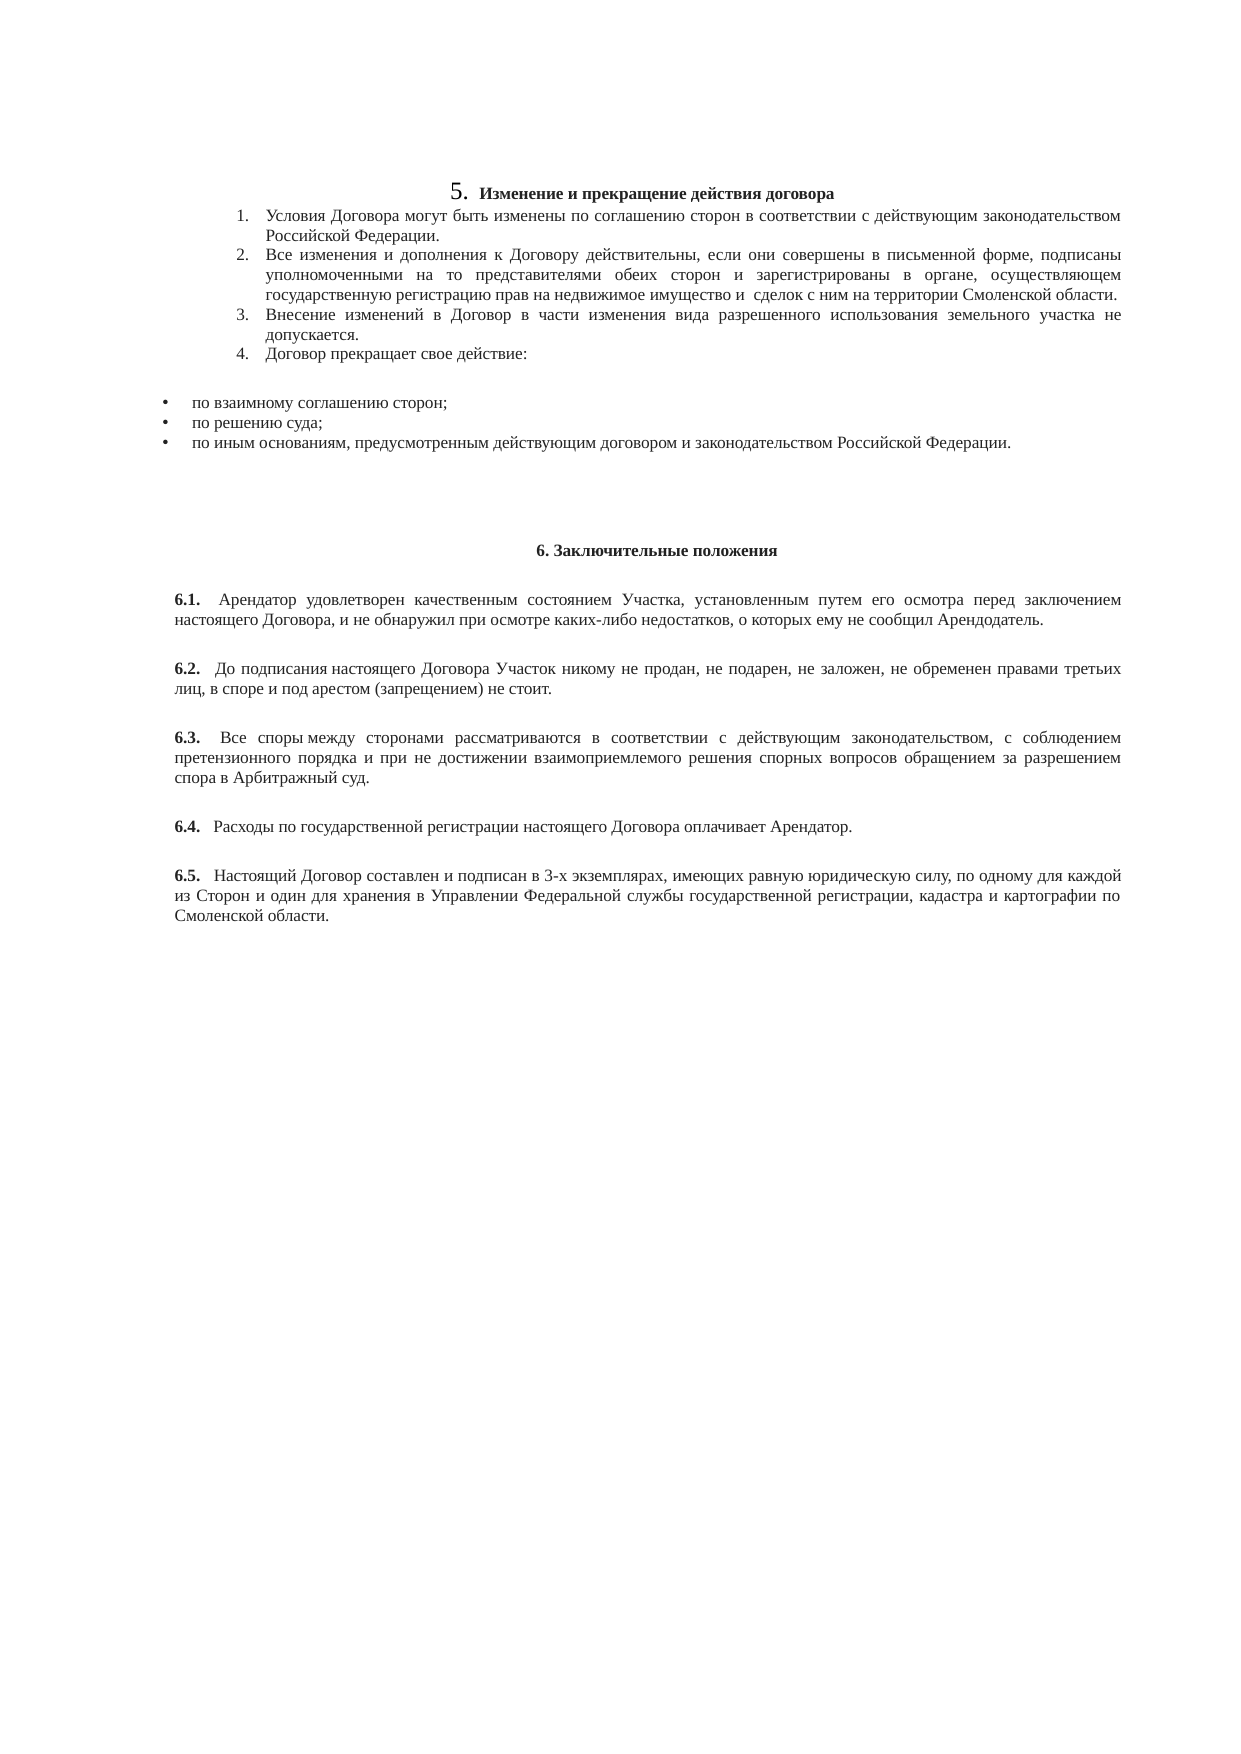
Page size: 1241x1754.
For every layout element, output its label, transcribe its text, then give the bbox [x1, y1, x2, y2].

table_cell ИЗВЕЩЕНИЕ Администрация муниципального образования «Вяземский район» Смоленской области сообщает о проведении аукциона на право заключения договоров аренды земельных участков. 1. Организатор аукциона - комитет имущественных отношений Администрации муниципального образования «Вяземский район» Смоленской области, 215110, Смоленская область, г. Вязьма, ул. 25 Октября, д. 11. 2. Место и дата проведения аукциона: Смоленская область, г. Вязьма, ул. 25 Октября, д. 11, здание Администрации, актовый зал, 26 июля 2019 года в 10 час. 00 мин. 3. Форма торгов: открытый аукцион по составу участников и по форме подачи предложений о цене. Аукцион проводится в соответствии со ст. 39.11, 39.12 Земельного кодекса Российской Федерации. 4. Предмет аукциона: 4.1. ЛОТ № 1: право заключения договора аренды земельного участка, кадастровый номер 67:02:0010136:62, площадь 1000 кв. м, местоположение: Смоленская область, г. Вязьма, категория земель – земли населенных пунктов, разрешенное использование земельного участка: для индивидуального жилищного строительства. 4.1.1. Решение о проведении аукциона - постановление Администрации муниципального образования «Вяземский район» Смоленской области от 23.11.2018 №2206. 4.1.2. Участок не обременен правами других лиц. 4.1.3. Максимально и (или) минимально допустимые параметры разрешенного строительства объекта капитального строительства определяются в соответствии с Градостроительным планом земельного участка № 67502101-002614, выданным 21.09.2018. Минимальные отступы от границ земельного участка в целях определения мест допустимого размещения зданий, строений, сооружений, за пределами которых запрещено строительство зданий, строений, сооружений – 3м. и 5м. Предельная высота зданий, строений, сооружений – 12м. Максимальный процент застройки в границах земельного участка – 65%. 4.1.4. Подключение объекта капитального строительства к газораспределительной сети возможно. Максимальная технически возможная подключаемая нагрузка сети в точке подключения: 5 м3/ч. Ориентировочное расстояние от точки подключения до границы земельного участка: 0,2 км. Срок подключения к сети: 2 года с момента начала строительства объекта. Ориентировочная стоимость подключения объекта (по индивидуальному проекту в ценах 2018 года): 0,4 млн.руб. (Технические условия, выданные филиалом АО «Газпром газораспределение Смоленск» в г. Вязьма от 08.11.2018 № 147). Возможность подключения объекта капитального строительства к централизованным сетям водоснабжения отсутствует. (Письмо, выданное ООО «Строй Рем Сервис» от 15.08.2018 № 375). Возможность подключения объекта капитального строительства к централизованным сетям водоотведения отсутствует. (Письмо, выданное ООО «Очистные системы» от 15.08.2018 № 743). Порядок определения и предоставления технических условий по технологическому присоединению к электросетям определен Постановлением Правительства Российской Федерации от 27.12.2004 № 861. Сведения о величине предельной свободной мощности и расположения центров питания 35-110 кВ на карте доступны на сайте МРСК Центра www/mrsk-1.ru. Размер платы за технологическое присоединение рассчитывается по тарифам, утвержденным Департаментом Смоленской области по энергетике, энергоэффективности, тарифной политике на текущий период регулирования. Срок осуществления технологического присоединения указывается в договоре технологического присоединения, исчисляется со дня заключения договора и зависит от мощности присоединяемых объектов. (Письмо филиала ПАО «МРСК Центра» - «Смоленскэнерго» от 17.09.2018 № МР1-СМ/40/6400). Уточненные технические условия должны быть получены арендатором в соответствии с разработанным им проектом, утвержденным в соответствии с действующим законодательством. Плата за подключение определяется на основании действующего законодательства и выдается арендатору после предоставления в специализированные организации пакета документов на получение уточненных технических условий. 4.2. ЛОТ № 2 право заключения договора аренды земельного участка, кадастровый номер 67:02:0010136:79, площадь 1000 кв. м, местоположение: Смоленская область, г. Вязьма, категория земель – земли населенных пунктов, разрешенное использование земельного участка: для индивидуального жилищного строительства. 4.2.1. Решение о проведении аукциона - постановление Администрации муниципального образования «Вяземский район» Смоленской области от 22.11.2018 № 2199. 4.2.2. Участок не обременен правами других лиц. 4.2.3. Максимально и (или) минимально допустимые параметры разрешенного строительства объекта капитального строительства определяются в соответствии с Градостроительным планом земельного участка № 67502101-002615, выданным 21.09.2018. Минимальные отступы от границ земельного участка в целях определения мест допустимого размещения зданий, строений, сооружений, за пределами которых запрещено строительство зданий, строений, сооружений – 3м. и 5м. Предельная высота зданий, строений, сооружений – 12м. Максимальный процент застройки в границах земельного участка – 65%. 4.2.4. Подключение объекта капитального строительства к газораспределительной сети возможно. Максимальная технически возможная подключаемая нагрузка сети в точке подключения: 5 м3/ч. Ориентировочное расстояние от точки подключения до границы земельного участка: 0,2 км. Срок подключения к сети: 2 года с момента начала строительства объекта. Ориентировочная стоимость подключения объекта (по индивидуальному проекту в ценах 2018 года): 0,4 млн.руб. (Технические условия, выданные филиалом АО «Газпром газораспределение Смоленск» в г. Вязьма от 08.11.2018 № 146). Возможность подключения объекта капитального строительства к централизованным сетям водоснабжения отсутствует. (Письмо, выданное ООО «Строй Рем Сервис» от 15.08.2018 № 375). Возможность подключения объекта капитального строительства к централизованным сетям водоотведения отсутствует. (Письмо, выданное ООО «Очистные системы» от 15.08.2018 № 743). Порядок определения и предоставления технических условий по технологическому присоединению к электросетям определен Постановлением Правительства Российской Федерации от 27.12.2004 № 861. Сведения о величине предельной свободной мощности и расположения центров питания 35-110 кВ на карте доступны на сайте МРСК Центра www/mrsk-1.ru. Размер платы за технологическое присоединение рассчитывается по тарифам, утвержденным Департаментом Смоленской области по энергетике, энергоэффективности, тарифной политике на текущий период регулирования. Срок осуществления технологического присоединения указывается в договоре технологического присоединения, исчисляется со дня заключения договора и зависит от мощности присоединяемых объектов. Срок действия технических условий составляет 2 года. (Письмо филиала ПАО «МРСК Центра» - «Смоленскэнерго» от 17.09.2018 № МР1-СМ/40/6403). Уточненные технические условия должны быть получены арендатором в соответствии с разработанным им проектом, утвержденным в соответствии с действующим законодательством. Плата за подключение определяется на основании действующего законодательства и выдается арендатору после предоставления в специализированные организации пакета документов на получение уточненных технических условий. 5. Срок аренды – 10 лет. 6. Осмотр земельных участков осуществляется претендентами самостоятельно, а при необходимости с привлечением работника Администрации МО «Вяземский район» Смоленской области, в согласованное с данным работником время. 7. Начальная цена предмета аукциона: 7.1. По ЛОТУ № 1 – 22 371 (двадцать две тысячи триста семьдесят один) рубль. 7.2. По ЛОТУ № 2 – 22 371 (двадцать две тысячи триста семьдесят один) рубль. 8. «Шаг аукциона»: 8.1. По ЛОТУ № 1 - 670 (шестьсот семьдесят) рублей. 8.2. По ЛОТУ № 2 – 670 (шестьсот семьдесят) рублей. 9. В обеспечение обязательств по оплате права заключения договора аренды земельного участка претенденты вносят задаток в размере: 9.1. По ЛОТУ № 1 - 4 475 (четыре тысячи четыреста семьдесят пять) рублей без учета НДС. 9.2. По ЛОТУ № 2 – 4 475 (четыре тысячи четыреста семьдесят пять) рублей без учета НДС. Задаток перечисляется на расчетный счет Организатора аукциона по следующим реквизитам: УФК по Смоленской области (комитет имущественных отношений Администрации муниципального образования «Вяземский район» Смоленской области л/с 05633D00450) ИНН 6722000650, КПП 672201001, расчетный счет 40302810545253020001 Отделение Смоленск город Смоленск БИК 046614001. Задаток должен поступить на указанный счет не позднее 22 июля 2019 года до 13-00. В течение трех рабочих дней со дня подписания протокола о результатах аукциона организатор аукциона обязан возвратить задатки лицам, участвовавшим в аукционе, но не победившим в нем. 10. Заявки подаются по форме согласно приложению № 1. Прием заявок и документов осуществляется в рабочие дни с 9-00 до 13-00 и с 14-00 до 16-30 по московскому времени по адресу: Смоленская область, г. Вязьма, ул. 25 Октября, д. 11, здание Администрации, комитет имущественных отношений, каб. 411, 4-й этаж. Контактные телефоны: 8(48131) 4-22-43, 2-37-91. Один заявитель имеет право подать только одну заявку. Дата начала приема заявок на участие в аукционе: 21 июля 2019 г. Дата и время окончания приема заявок на участие в аукционе: 22 июля 2019 г. в 13-00. Заявки подаются и принимаются одновременно с полным комплектом требуемых для участия в аукционе документов. Каждая заявка, поступившая в установленный срок, регистрируется организатором в журнале регистрации заявок на участие в аукционе в порядке их поступления. Заявка на участие в аукционе, поступившая по истечении срока приема заявок, возвращается заявителю в день ее поступления. Заявитель имеет право отозвать принятую организатором аукциона заявку на участие в аукционе до дня окончания срока приема заявок, уведомив об этом в письменной форме организатора аукциона. Организатор аукциона обязан возвратить заявителю внесенный им задаток в течение трех рабочих дней со дня поступления уведомления об отзыве заявки. В случае отзыва заявки заявителем позднее дня окончания срока приема заявок задаток возвращается в порядке, установленном для участников аукциона. 23 июля 2019 г. в 10-30 по московскому времени по адресу: Смоленская область, г. Вязьма, ул. 25 Октября, д. 11, здание Администрации, комитет имущественных отношений, каб. 411, 4-й этаж, организатор аукциона рассматривает заявки и документы претендентов, устанавливает факт поступления от претендентов задатков на основании выписки (выписок) с соответствующего счета (счетов). По результатам рассмотрения документов организатор аукциона принимает решение о признании претендентов участниками аукциона или об отказе в допуске претендентов к участию в аукционе, которое оформляется протоколом. 11. Перечень документов, подаваемых претендентами: 1) заявка на участие в аукционе по установленной форме согласно приложению № 1 (в двух экземплярах); 2) копии документов, удостоверяющих личность заявителя (для граждан); 3) надлежащим образом заверенный перевод на русский язык документов о государственной регистрации юридического лица в соответствии с законодательством иностранного государства в случае, если заявителем является иностранное юридическое лицо; 4) платежный документ с отметкой банка об исполнении, подтверждающий внесение претендентом задатка. 12. Аукцион начинается в установленный в настоящем извещении день, час и месте. Победителем аукциона признается участник, предложивший наибольший размер ежегодной арендной платы за земельный участок. Результаты аукциона оглашаются 26 июля 2019 по адресу: Смоленская область, г. Вязьма, ул. 25 Октября, д. 11, здание Администрации, актовый зал, всем присутствующим на аукционе и оформляются протоколом о результатах аукциона. Уполномоченный орган направляет победителю аукциона или единственному принявшему участие в аукционе его участнику три экземпляра подписанного проекта договора аренды земельного участка в десятидневный срок со дня составления протокола о результатах аукциона. При этом размер ежегодной арендной платы по договору аренды земельного участка определяется в размере, предложенном победителем аукциона, или в случае заключения указанного договора с единственным принявшим участие в аукционе его участником устанавливается в размере, равном начальной цене предмета аукциона. Победитель аукциона перечисляет ежегодный размер арендной платы за земельный участок в порядке и сроки, установленные договором аренды земельного участка (проект договора аренды - приложение № 2). 13. Организатор аукциона принимает решение об отказе в проведении аукциона в случае выявления обстоятельств, предусмотренных пунктом 8 статьи 39.11 Земельного кодекса РФ. Извещение об отказе в проведении аукциона размещается в течение трех дней со дня принятия данного решения на сайте: www.mgorv.ru, на официальном сайте Российской Федерации в сети «Интернет» www.torgi.gov.ru. Организатор аукциона в течение трех дней со дня принятия решения об отказе в проведении аукциона обязан известить участников аукциона об отказе в проведении аукциона и возвратить его участникам внесенные задатки. 14. Все вопросы, не нашедшие отражения в настоящем извещении, регулируются документацией об аукционе и законодательством Российской Федерации. Приложение № 1 в Комитет имущественных отношений Администрации муниципального образования «Вяземский район» Смоленской области ЗАЯВКА НА УЧАСТИЕ В АУКЦИОНЕ Заявитель______________________, именуемый далее Претендент, в лице_________ , принимая решение об участии в аукционе на право заключения договора аренды земельного участка площадью_____кв. м., с кадастровым номером _________________, расположенного по адресу:___________, для цели _____________________________________ с начальной ценой ______________, «шаг» аукциона __________, обязуется: 1.Соблюдать условия проведения аукциона, содержащиеся в извещении о проведении аукциона от __________, а также порядок организации и проведения аукционов, установленный ст. 39.11, 39.12 Земельного кодекса Российской Федерации. 2.В случае признания победителем аукциона заключить с Организатором аукциона договор аренды земельного участка в течение тридцати дней со дня направления победителю аукциона проектов указанного договора. 3.Уплатить ежегодную арендную плату, установленную по результатам аукциона, в сроки, определяемые договором аренды земельного участка. Адрес и банковские реквизиты Претендента (с указанием реквизитов счета для возврата задатка): Подпись Претендента_____________ _____ М.П. ____час. ______мин. «___»___________201_г. Заявка принята Организатором аукциона: ___ час. _ мин. «___»______________201_ г. Подпись уполномоченного лица Организатора аукциона ___________________________ Приложение № 2 проект ДОГОВОР АРЕНДЫ ЗЕМЛИ № __ г. Вязьма Смоленской области от «__» _______ 2019г. Администрация муниципального образования «Вяземский район» Смоленской области, от имени которой на основании решения Вяземского Совета народных депутатов от 23.01.2002 г. № 1 и Положения о комитете имущественных отношений Администрации муниципального образования «Вяземский район» Смоленской области, утвержденного решением Вяземского районного Совета депутатов от 21.02.2007 № 5, выступает комитет имущественных отношений Администрации муниципального образования «Вяземский район» Смоленской области в лице председателя комитета Коломацкой Жанны Ивановны, именуемая в дальнейшем «Арендодатель», с одной стороны, и _____________(ФИО (наименование), данные арендатора), победитель аукциона на право заключения договора аренды земельного участка, состоявшегося ________, именуемый в дальнейшем «Арендатор», с другой стороны, вместе именуемые в дальнейшем «Стороны», заключили настоящий договор аренды земельного участка (далее – Договор) о нижеследующем: Предмет договора и общие положения Предметом Договора является земельный участок из категории земель населенных пунктов, площадью ____ метров квадратных, с кадастровым номером ___________, расположенный по адресу: Смоленская область, г. Вязьма, _______________ (далее по тексту – «Участок»), предоставляемый в аренду на основании протокола о результатах аукциона от «__»_____2019 г., разрешенное использование: ________. Настоящий Договор заключается на 10 лет до ____г. и вступает в силу со дня его государственной регистрации. Условия настоящего Договора распространяются на взаимоотношения сторон, возникшие с ____ года. 1.3. Арендодатель предоставляет, а Арендатор принимает в аренду земельный Участок. Предоставление Участка в аренду не влечет передачу прав собственности на него. 2. Платежи по договору 2.1. Размер арендной платы определен по итогам аукциона, состоявшегося ______________, в виде ежегодного размера арендной платы и составляет ________ рублей. 2.2. Размер арендной платы за 2019 год и последующие годы аренды земельного участка определяется по результатам аукциона и рассчитывается по формуле, приведенной в приложении № 1 к Договору. Сумма внесенного задатка засчитывается в счет арендной платы по договору. 2.3. Арендная плата перечисляется Арендатором ежеквартально до 20 числа последнего месяца текущего квартала. В случае направления Арендатору письменного предупреждения в связи с неисполнением им обязательства по внесению арендной платы, он обязан внести арендную плату в течение пяти рабочих дней со дня получения такого предупреждения. 2.4. Платежи по арендной плате вносятся на р/с № 40101810545250000005, отделение Смоленск г. Смоленск, БИК 046614001, ИНН 6722000650, КПП 672201001, ОКТМО 66605101 (Вяземское городское поселение), получатель УФК по Смоленской области (комитет имущественных отношений Администрации муниципального образования «Вяземский район» Смоленской области л/с 04633D00440), код: 903 111 05013 13 0000 120. 3. Права и обязанности сторон 3.1. Арендодатель имеет право: 3.1.1. Требовать досрочного расторжения Договора: - при использовании земельного участка не в соответствии с видом разрешенного использования, а также при использовании способами, приводящими к его порче, - при невнесении арендной платы в общей сумме более чем за 3 месяца, - при нарушении других условий Договора. 3.1.2. На беспрепятственный доступ на территорию арендуемого земельного участка с целью его осмотра на предмет соблюдения условий Договора. 3.1.3. На возмещение убытков, причиненных ухудшением качества Участка и экологической обстановки в результате хозяйственной деятельности Арендатора, а также по иным основаниям, предусмотренным законодательством Российской Федерации. 3.2. Арендодатель обязан: 3.2.1. Выполнять в полном объеме все условия Договора. 3.2.2. Передать Арендатору Участок по акту приема-передачи. 3.3. Арендатор имеет право: 3.3.1. Использовать Участок на условиях, установленных Договором. 3.4. Арендатор обязан: 3.4.1. Принять у Арендодателя Участок по акту приема-передачи. 3.4.2. Выполнять в полном объеме все условия Договора. 3.4.3. Использовать Участок в соответствии с установленным видом разрешенного использования. 3.4.4. Уплачивать в размере и на условиях, установленных Договором, арендную плату. 3.4.5. Обеспечить Арендодателю (его законным представителям) беспрепятственный доступ на Участок по их требованию. 3.4.6. После подписания Договора и/или изменений к нему произвести его (их) государственную регистрацию в срок, не превышающий 3 месяцев, в органе, осуществляющем государственную регистрацию прав на недвижимое имущество и сделок с ним на территории Смоленской области. 3.4.7. Не допускать действий, приводящих к ухудшению экологической обстановки на арендуемом земельном участке и прилегающих к нему территориях, а также выполнять работы по благоустройству территории. 3.4.8. Письменно в десятидневный срок уведомить Арендодателя об изменении своих реквизитов. 3.4.9. По окончании срока действия Договора или его расторжении привести Участок в состояние, пригодное для дальнейшего использования, не хуже первоначального. 3.5. Арендодатель и Арендатор имеют иные права и несут иные обязанности, установленные законодательством Российской Федерации. 4. Ответственность сторон 4.1. За нарушение условий настоящего Договора стороны несут ответственность в соответствии с действующим законодательством Российской Федерации. 4.2. За нарушение срока внесения арендной платы по Договору Арендатор выплачивает Арендодателю пени в размере 0,03 % от неуплаченной суммы за каждый календарный день просрочки. 4.3. В случае невнесения более двух раз подряд арендной платы по истечении установленного Договором срока платежа по требованию Арендодателя договор аренды может быть расторгнут в одностороннем порядке. Изменение и прекращение действия договора Условия Договора могут быть изменены по соглашению сторон в соответствии с действующим законодательством Российской Федерации. Все изменения и дополнения к Договору действительны, если они совершены в письменной форме, подписаны уполномоченными на то представителями обеих сторон и зарегистрированы в органе, осуществляющем государственную регистрацию прав на недвижимое имущество и сделок с ним на территории Смоленской области. Внесение изменений в Договор в части изменения вида разрешенного использования земельного участка не допускается. Договор прекращает свое действие: по взаимному соглашению сторон; по решению суда; по иным основаниям, предусмотренным действующим договором и законодательством Российской Федерации. 6. Заключительные положения 6.1. Арендатор удовлетворен качественным состоянием Участка, установленным путем его осмотра перед заключением настоящего Договора, и не обнаружил при осмотре каких-либо недостатков, о которых ему не сообщил Арендодатель. 6.2. До подписания настоящего Договора Участок никому не продан, не подарен, не заложен, не обременен правами третьих лиц, в споре и под арестом (запрещением) не стоит. 6.3. Все споры между сторонами рассматриваются в соответствии с действующим законодательством, с соблюдением претензионного порядка и при не достижении взаимоприемлемого решения спорных вопросов обращением за разрешением спора в Арбитражный суд. 6.4. Расходы по государственной регистрации настоящего Договора оплачивает Арендатор. 6.5. Настоящий Договор составлен и подписан в 3-х экземплярах, имеющих равную юридическую силу, по одному для каждой из Сторон и один для хранения в Управлении Федеральной службы государственной регистрации, кадастра и картографии по Смоленской области. 7. Реквизиты и подписи сторон Приложение № 1 к договору аренды земли от «__»_________2019 г. №__ Расчет арендной платы: Ап= Аеп х d/365, где Ап – размер арендной платы, Аеп –ежегодный размер арендной платы, определенный по результатам аукциона d – количество дней аренды Подлежит к оплате: [118, 118, 1122, 1595]
